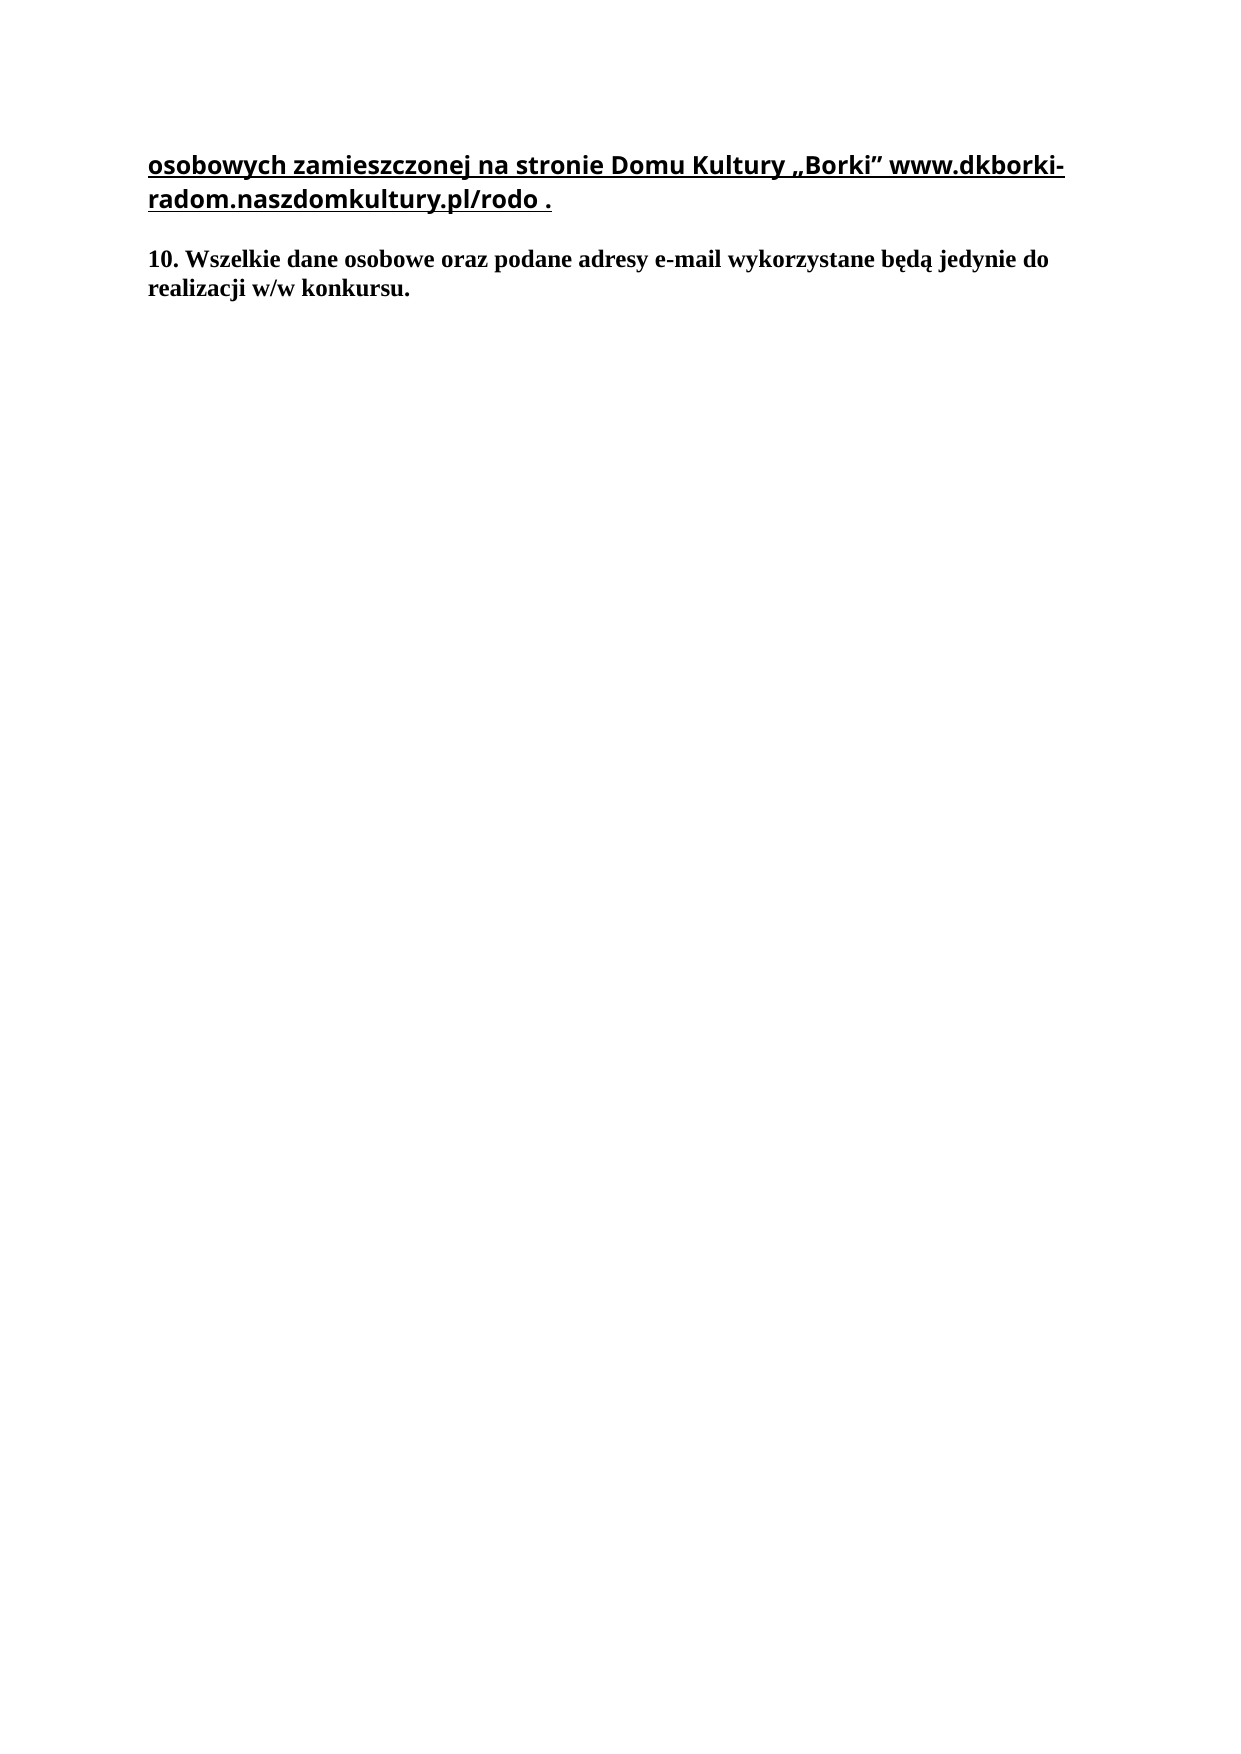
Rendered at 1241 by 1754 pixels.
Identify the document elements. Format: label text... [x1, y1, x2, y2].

text 10. Wszelkie dane osobowe oraz podane adresy e-mail wykorzystane będą jedynie do realizacji w/w konkursu. [148, 244, 1093, 302]
text osobowych zamieszczonej na stronie Domu Kultury „Borki” www.dkborki-radom.naszdomkultury.pl/rodo . [148, 148, 1093, 216]
